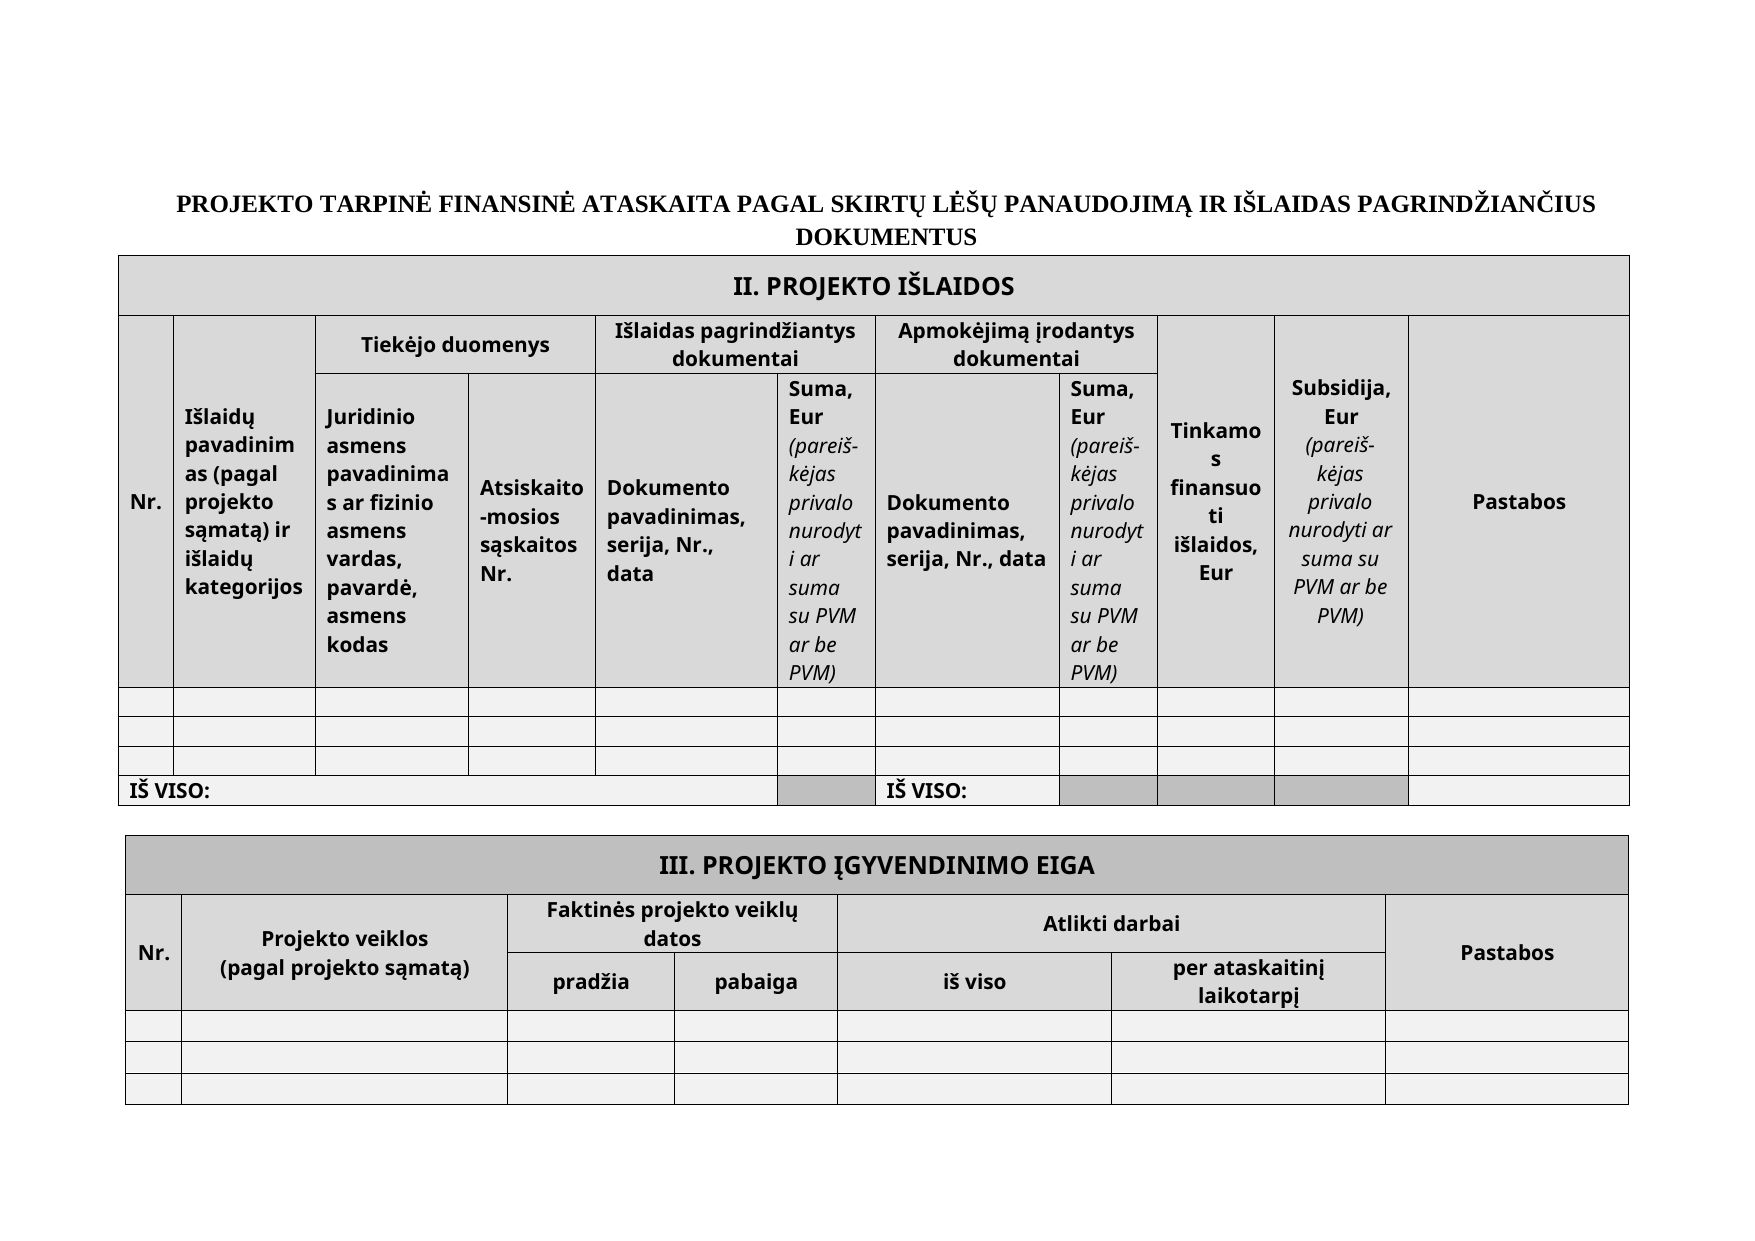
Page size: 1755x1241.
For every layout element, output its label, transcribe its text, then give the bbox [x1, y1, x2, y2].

table_cell [675, 1011, 837, 1041]
table_cell Dokumento pavadinimas, serija, Nr., data [876, 374, 1059, 687]
table_cell [1275, 717, 1408, 746]
table_cell [1060, 747, 1157, 775]
table_cell II. PROJEKTO IŠLAIDOS [119, 256, 1629, 315]
table_cell [675, 1074, 837, 1104]
table_cell [126, 1011, 181, 1041]
table_cell [1630, 746, 1636, 775]
table_cell Faktinės projekto veiklų datos [508, 895, 837, 952]
table_cell [675, 1042, 837, 1072]
table_cell [778, 776, 875, 805]
table_cell [1112, 1011, 1385, 1041]
table_cell [1409, 776, 1629, 805]
table_cell [1409, 688, 1629, 716]
table_cell [174, 688, 315, 716]
table_header III. PROJEKTO ĮGYVENDINIMO EIGA [126, 836, 1628, 894]
table_cell [469, 717, 595, 746]
table_cell Atsiskaito-mosios sąskaitos Nr. [469, 374, 595, 687]
table_cell [508, 1074, 674, 1104]
table_cell [596, 747, 777, 775]
table_cell Atlikti darbai [838, 895, 1385, 952]
table_cell [316, 747, 468, 775]
table_cell Juridinio asmens pavadinimas ar fizinio asmens vardas, pavardė, asmens kodas [316, 374, 468, 687]
table_cell iš viso [838, 953, 1111, 1010]
table_cell [838, 1011, 1111, 1041]
table_cell [1060, 776, 1157, 805]
table_cell Tiekėjo duomenys [316, 316, 595, 373]
table_cell [778, 688, 875, 716]
table_cell [508, 1011, 674, 1041]
table_cell [1275, 747, 1408, 775]
table_cell [119, 688, 173, 716]
table_cell [1386, 1011, 1628, 1041]
table_cell [1630, 687, 1636, 716]
table_cell pradžia [508, 953, 674, 1010]
table_cell [1630, 716, 1636, 746]
table_cell Tinkamos finansuoti išlaidos, Eur [1158, 316, 1274, 687]
table_cell [1158, 717, 1274, 746]
table_cell Nr. [119, 316, 173, 687]
table_cell [1630, 255, 1636, 315]
table_cell [778, 717, 875, 746]
table_cell IŠ VISO: [876, 776, 1059, 805]
table_cell [876, 688, 1059, 716]
table_cell [508, 1042, 674, 1072]
table_cell [182, 1011, 507, 1041]
table_cell [1158, 747, 1274, 775]
table_cell [596, 717, 777, 746]
table_cell Išlaidų pavadinimas (pagal projekto sąmatą) ir išlaidų kategorijos [174, 316, 315, 687]
table_cell [1386, 1042, 1628, 1072]
table_cell Suma, Eur (pareiš-kėjas privalo nurodyti ar suma su PVM ar be PVM) [778, 374, 875, 687]
table_cell [1409, 747, 1629, 775]
table_cell [876, 717, 1059, 746]
table_cell [174, 747, 315, 775]
table_cell Subsidija, Eur (pareiš- kėjas privalo nurodyti ar suma su PVM ar be PVM) [1275, 316, 1408, 687]
table_cell Pastabos [1386, 895, 1628, 1010]
table_cell Pastabos [1409, 316, 1629, 687]
table_cell [119, 717, 173, 746]
table_cell [316, 688, 468, 716]
table_cell [1112, 1042, 1385, 1072]
table_cell Apmokėjimą įrodantys dokumentai [876, 316, 1157, 373]
table_cell [126, 1042, 181, 1072]
table_cell [778, 747, 875, 775]
table_cell [1112, 1074, 1385, 1104]
table_cell [1630, 315, 1636, 373]
table_cell [1158, 776, 1274, 805]
table_cell [182, 1042, 507, 1072]
table_cell pabaiga [675, 953, 837, 1010]
table_cell [174, 717, 315, 746]
table_cell [1386, 1074, 1628, 1104]
table_cell [469, 688, 595, 716]
table_cell [1060, 717, 1157, 746]
table_cell [469, 747, 595, 775]
table_cell [1630, 775, 1636, 805]
table_cell [1409, 717, 1629, 746]
table_cell [1275, 776, 1408, 805]
table_cell per ataskaitinį laikotarpį [1112, 953, 1385, 1010]
table_cell [1158, 688, 1274, 716]
table_cell [1060, 688, 1157, 716]
table_header PROJEKTO TARPINĖ FINANSINĖ ATASKAITA PAGAL SKIRTŲ LĖŠŲ PANAUDOJIMĄ IR IŠLAIDAS PAGRINDŽIANČIUS DOKUMENTUS [118, 177, 1636, 255]
table_cell Projekto veiklos (pagal projekto sąmatą) [182, 895, 507, 1010]
table_cell IŠ VISO: [119, 776, 777, 805]
table_cell [126, 1074, 181, 1104]
table_cell Suma, Eur (pareiš-kėjas privalo nurodyti ar suma su PVM ar be PVM) [1060, 374, 1157, 687]
table_cell [182, 1074, 507, 1104]
table_cell [838, 1042, 1111, 1072]
table_cell [316, 717, 468, 746]
table_cell [1630, 373, 1636, 687]
table_cell [119, 747, 173, 775]
table_cell [1275, 688, 1408, 716]
table_cell Dokumento pavadinimas, serija, Nr., data [596, 374, 777, 687]
table_cell [838, 1074, 1111, 1104]
table_cell Nr. [126, 895, 181, 1010]
table_cell [596, 688, 777, 716]
table_cell Išlaidas pagrindžiantys dokumentai [596, 316, 875, 373]
table_cell [876, 747, 1059, 775]
